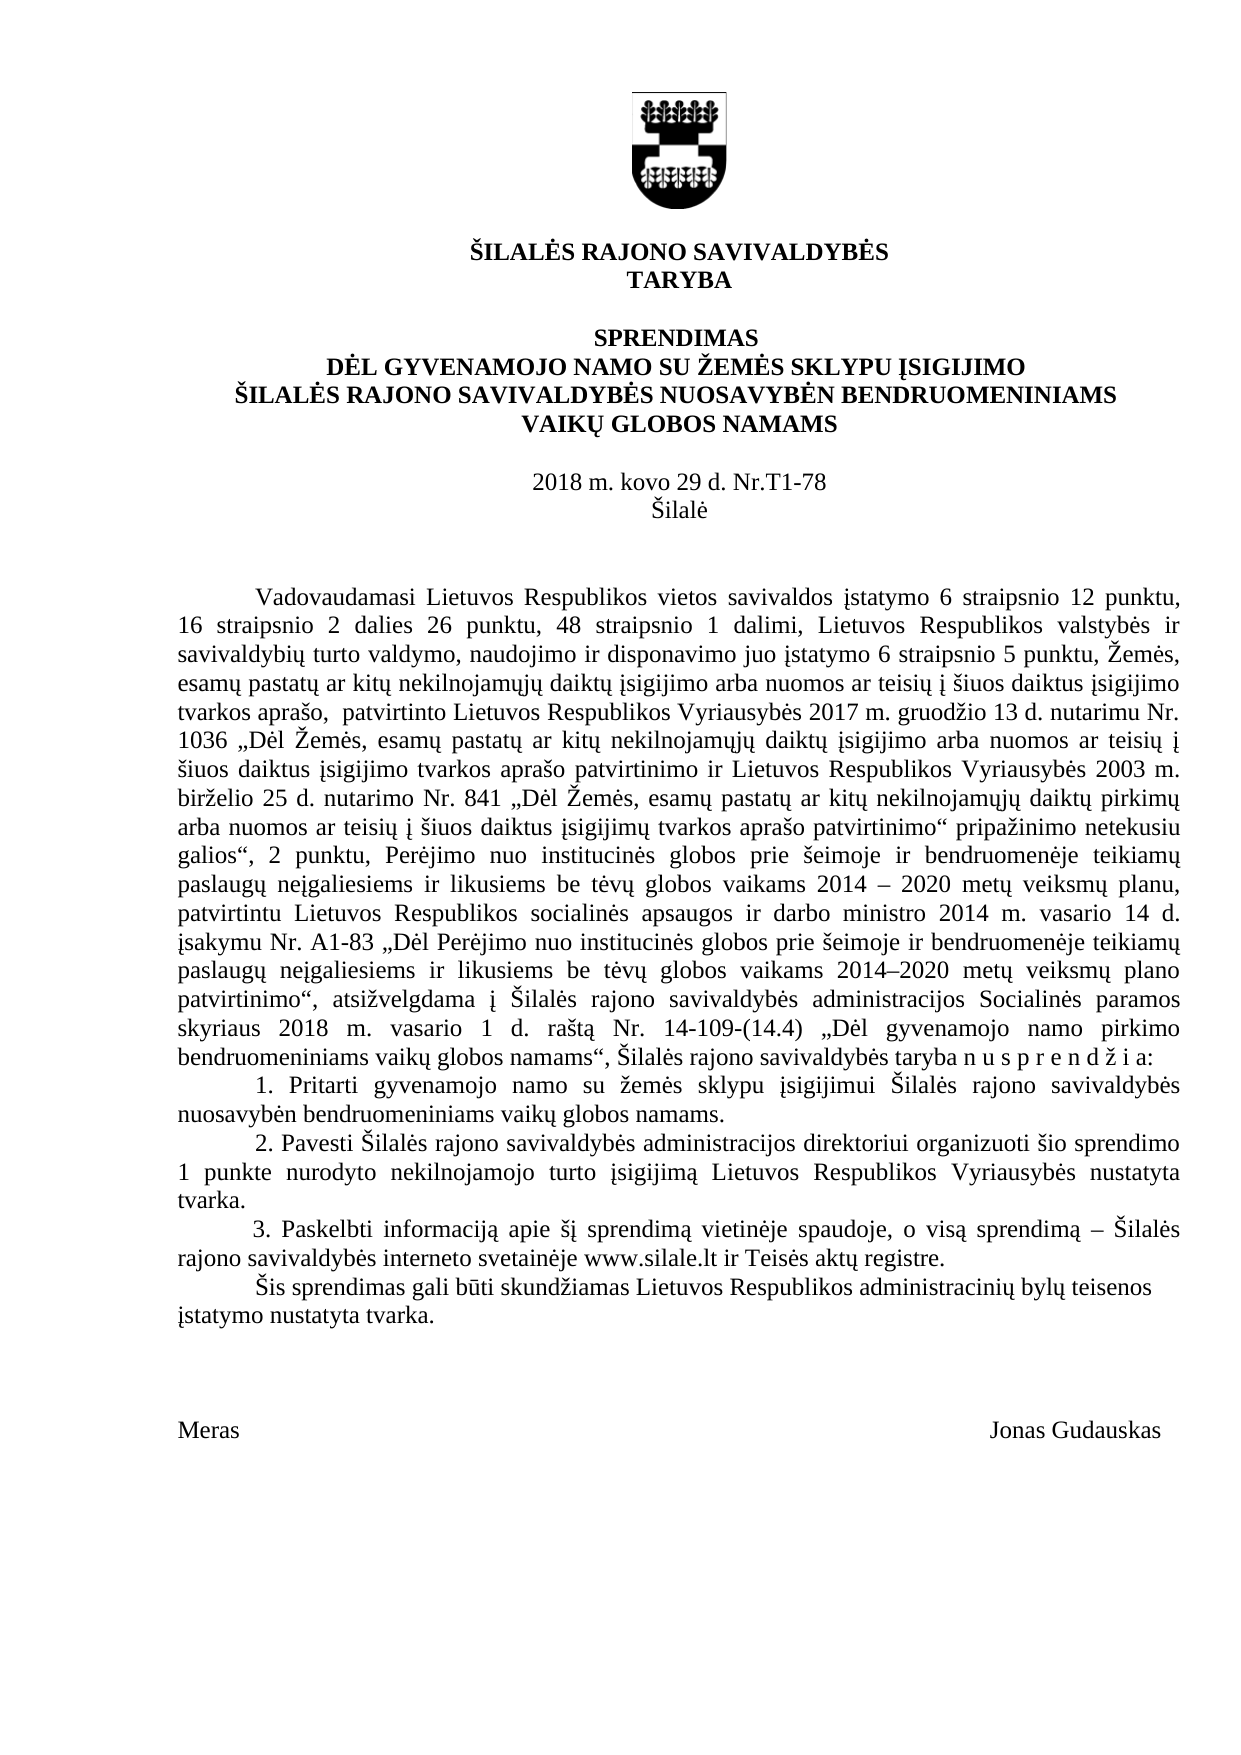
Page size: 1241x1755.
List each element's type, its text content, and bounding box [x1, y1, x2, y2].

text Meras Jonas Gudauskas [177, 1416, 1181, 1444]
text Šis sprendimas gali būti skundžiamas Lietuvos Respublikos administracinių bylų teisenos įstatymo nustatyta tvarka. [177, 1272, 1181, 1329]
text 1. Pritarti gyvenamojo namo su žemės sklypu įsigijimui Šilalės rajono savivaldybės nuosavybėn bendruomeniniams vaikų globos namams. [177, 1071, 1181, 1128]
text VAIKŲ GLOBOS NAMAMS [177, 409, 1181, 438]
text 2. Pavesti Šilalės rajono savivaldybės administracijos direktoriui organizuoti šio sprendimo 1 punkte nurodyto nekilnojamojo turto įsigijimą Lietuvos Respublikos Vyriausybės nustatyta tvarka. [177, 1128, 1181, 1214]
text ŠILALĖS RAJONO SAVIVALDYBĖS NUOSAVYBĖN BENDRUOMENINIAMS [177, 381, 1181, 409]
text Vadovaudamasi Lietuvos Respublikos vietos savivaldos įstatymo 6 straipsnio 12 punktu, 16 straipsnio 2 dalies 26 punktu, 48 straipsnio 1 dalimi, Lietuvos Respublikos valstybės ir savivaldybių turto valdymo, naudojimo ir disponavimo juo įstatymo 6 straipsnio 5 punktu, Žemės, esamų pastatų ar kitų nekilnojamųjų daiktų įsigijimo arba nuomos ar teisių į šiuos daiktus įsigijimo tvarkos aprašo, patvirtinto Lietuvos Respublikos Vyriausybės 2017 m. gruodžio 13 d. nutarimu Nr. 1036 „Dėl Žemės, esamų pastatų ar kitų nekilnojamųjų daiktų įsigijimo arba nuomos ar teisių į šiuos daiktus įsigijimo tvarkos aprašo patvirtinimo ir Lietuvos Respublikos Vyriausybės 2003 m. birželio 25 d. nutarimo Nr. 841 „Dėl Žemės, esamų pastatų ar kitų nekilnojamųjų daiktų pirkimų arba nuomos ar teisių į šiuos daiktus įsigijimų tvarkos aprašo patvirtinimo“ pripažinimo netekusiu galios“, 2 punktu, Perėjimo nuo institucinės globos prie šeimoje ir bendruomenėje teikiamų paslaugų neįgaliesiems ir likusiems be tėvų globos vaikams 2014 – 2020 metų veiksmų planu, patvirtintu Lietuvos Respublikos socialinės apsaugos ir darbo ministro 2014 m. vasario 14 d. įsakymu Nr. A1-83 „Dėl Perėjimo nuo institucinės globos prie šeimoje ir bendruomenėje teikiamų paslaugų neįgaliesiems ir likusiems be tėvų globos vaikams 2014–2020 metų veiksmų plano patvirtinimo“, atsižvelgdama į Šilalės rajono savivaldybės administracijos Socialinės paramos skyriaus 2018 m. vasario 1 d. raštą Nr. 14-109-(14.4) „Dėl gyvenamojo namo pirkimo bendruomeniniams vaikų globos namams“, Šilalės rajono savivaldybės taryba n u s p r e n d ž i a: [177, 582, 1181, 1071]
text 2018 m. kovo 29 d. Nr.T1-78 [177, 467, 1181, 496]
text SPRENDIMAS [177, 323, 1181, 352]
text ŠILALĖS RAJONO SAVIVALDYBĖS [177, 237, 1181, 266]
text TARYBA [177, 266, 1181, 294]
text 3. Paskelbti informaciją apie šį sprendimą vietinėje spaudoje, o visą sprendimą – Šilalės rajono savivaldybės interneto svetainėje www.silale.lt ir Teisės aktų registre. [177, 1214, 1181, 1272]
text Šilalė [177, 496, 1181, 524]
text DĖL GYVENAMOJO NAMO SU ŽEMĖS SKLYPU ĮSIGIJIMO [177, 352, 1181, 381]
